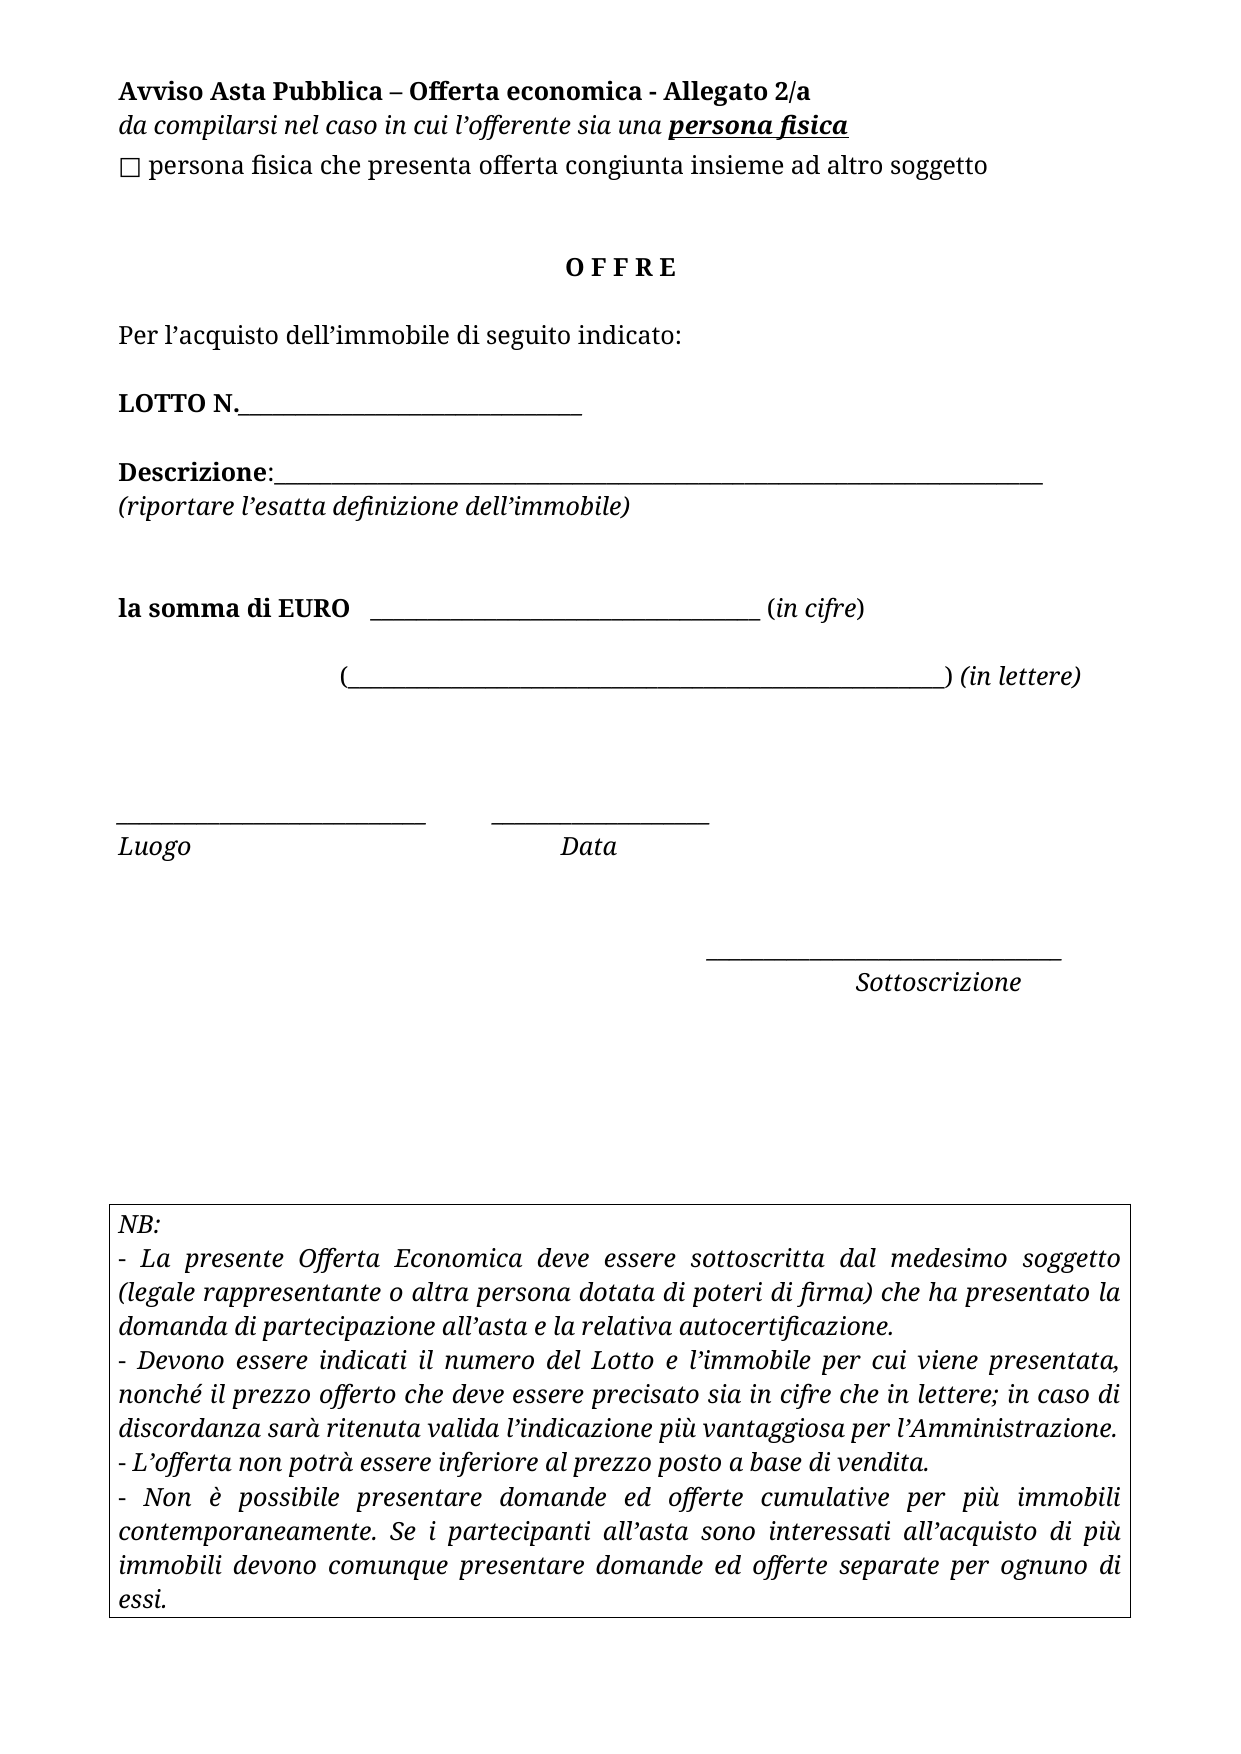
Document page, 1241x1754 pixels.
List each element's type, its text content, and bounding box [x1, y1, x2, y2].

text la somma di EURO __________________________________ (in cifre) [118, 590, 1122, 624]
text - Devono essere indicati il numero del Lotto e l’immobile per cui viene presentata, nonché il prezzo offerto che deve essere precisato sia in cifre che in lettere; in caso di discordanza sarà ritenuta valida l’indicazione più vantaggiosa per l’Amministrazione. [118, 1343, 1122, 1445]
text O F F R E [118, 250, 1122, 284]
text - La presente Offerta Economica deve essere sottoscritta dal medesimo soggetto (legale rappresentante o altra persona dotata di poteri di firma) che ha presentato la domanda di partecipazione all’asta e la relativa autocertificazione. [118, 1241, 1122, 1343]
text Per l’acquisto dell’immobile di seguito indicato: [118, 318, 1122, 352]
text - L’offerta non potrà essere inferiore al prezzo posto a base di vendita. [118, 1445, 1122, 1476]
text - Non è possibile presentare domande ed offerte cumulative per più immobili contemporaneamente. Se i partecipanti all’asta sono interessati all’acquisto di più immobili devono comunque presentare domande ed offerte separate per ognuno di essi. [110, 1476, 1130, 1617]
text □ persona fisica che presenta offerta congiunta insieme ad altro soggetto [118, 148, 1122, 182]
text Sottoscrizione [782, 965, 1122, 999]
text _______________________________ [634, 931, 1122, 965]
text ___________________________ ___________________ [118, 795, 1122, 829]
text Descrizione:___________________________________________________________________ [118, 454, 1122, 488]
text NB: [110, 1205, 1130, 1241]
text LOTTO N.______________________________ [118, 386, 1122, 420]
text Luogo Data [118, 829, 1122, 863]
text (riportare l’esatta definizione dell’immobile) [118, 488, 1122, 522]
text (____________________________________________________) (in lettere) [266, 658, 1122, 693]
